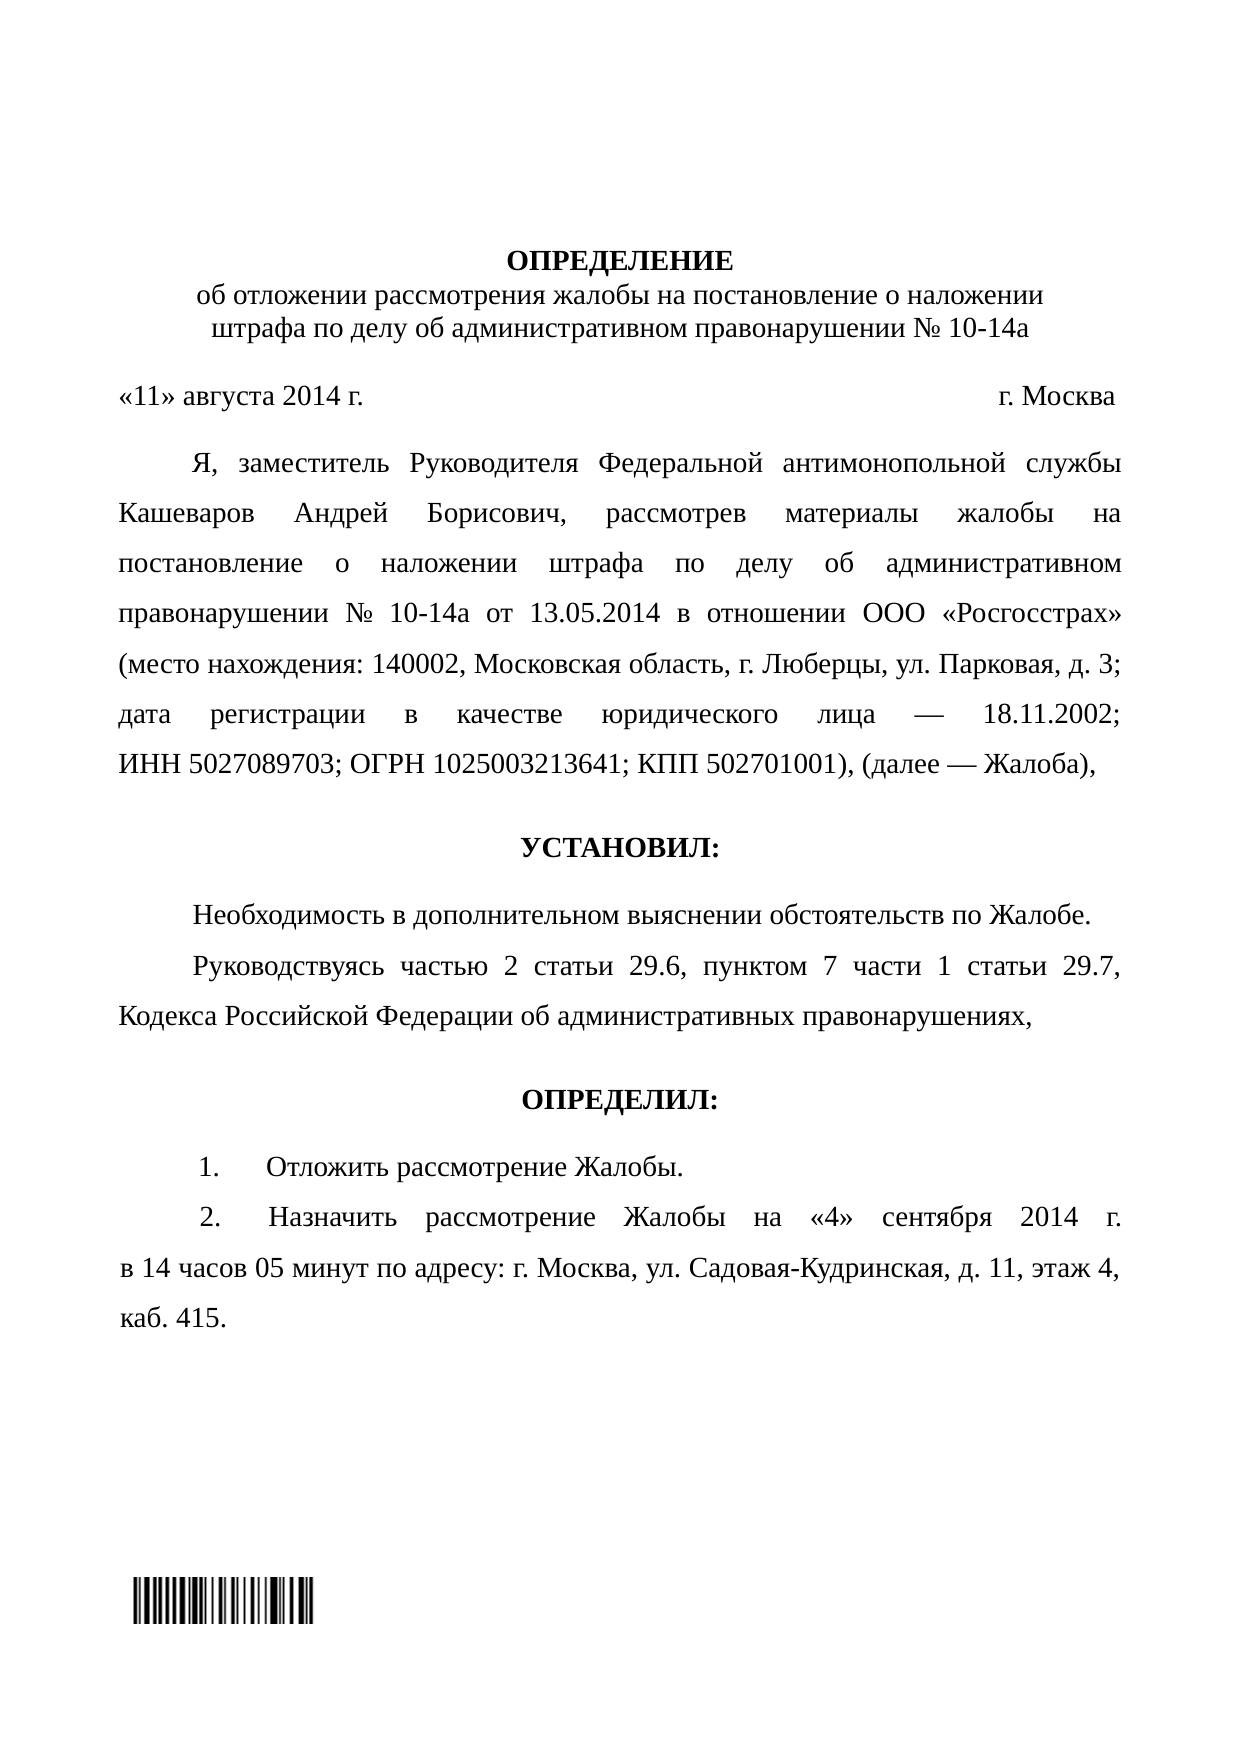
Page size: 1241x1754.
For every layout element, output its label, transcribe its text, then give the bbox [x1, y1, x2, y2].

text Необходимость в дополнительном выяснении обстоятельств по Жалобе. [118, 897, 1122, 931]
text Руководствуясь частью 2 статьи 29.6, пунктом 7 части 1 статьи 29.7, Кодекса Российской Федерации об административных правонарушениях, [118, 948, 1122, 1032]
text 1. Отложить рассмотрение Жалобы. [118, 1149, 1122, 1183]
text об отложении рассмотрения жалобы на постановление о наложении штрафа по делу об административном правонарушении № 10-14а [118, 277, 1122, 344]
picture [118, 1577, 331, 1624]
text «11» августа 2014 г. г. Москва [118, 378, 1122, 411]
list Назначить рассмотрение Жалобы на «4» сентября 2014 г. в 14 часов 05 минут по адресу: г. Москва, ул. Садовая-Кудринская, д. 11, этаж 4, каб. 415. [120, 1199, 1122, 1333]
text ОПРЕДЕЛИЛ: [118, 1082, 1122, 1116]
text УСТАНОВИЛ: [118, 830, 1122, 864]
text ОПРЕДЕЛЕНИЕ [118, 243, 1122, 277]
text Я, заместитель Руководителя Федеральной антимонопольной службы Кашеваров Андрей Борисович, рассмотрев материалы жалобы на постановление о наложении штрафа по делу об административном правонарушении № 10-14а от 13.05.2014 в отношении ООО «Росгосстрах» (место нахождения: 140002, Московская область, г. Люберцы, ул. Парковая, д. 3; дата регистрации в качестве юридического лица — 18.11.2002; ИНН 5027089703; ОГРН 1025003213641; КПП 502701001), (далее — Жалоба), [118, 445, 1122, 780]
